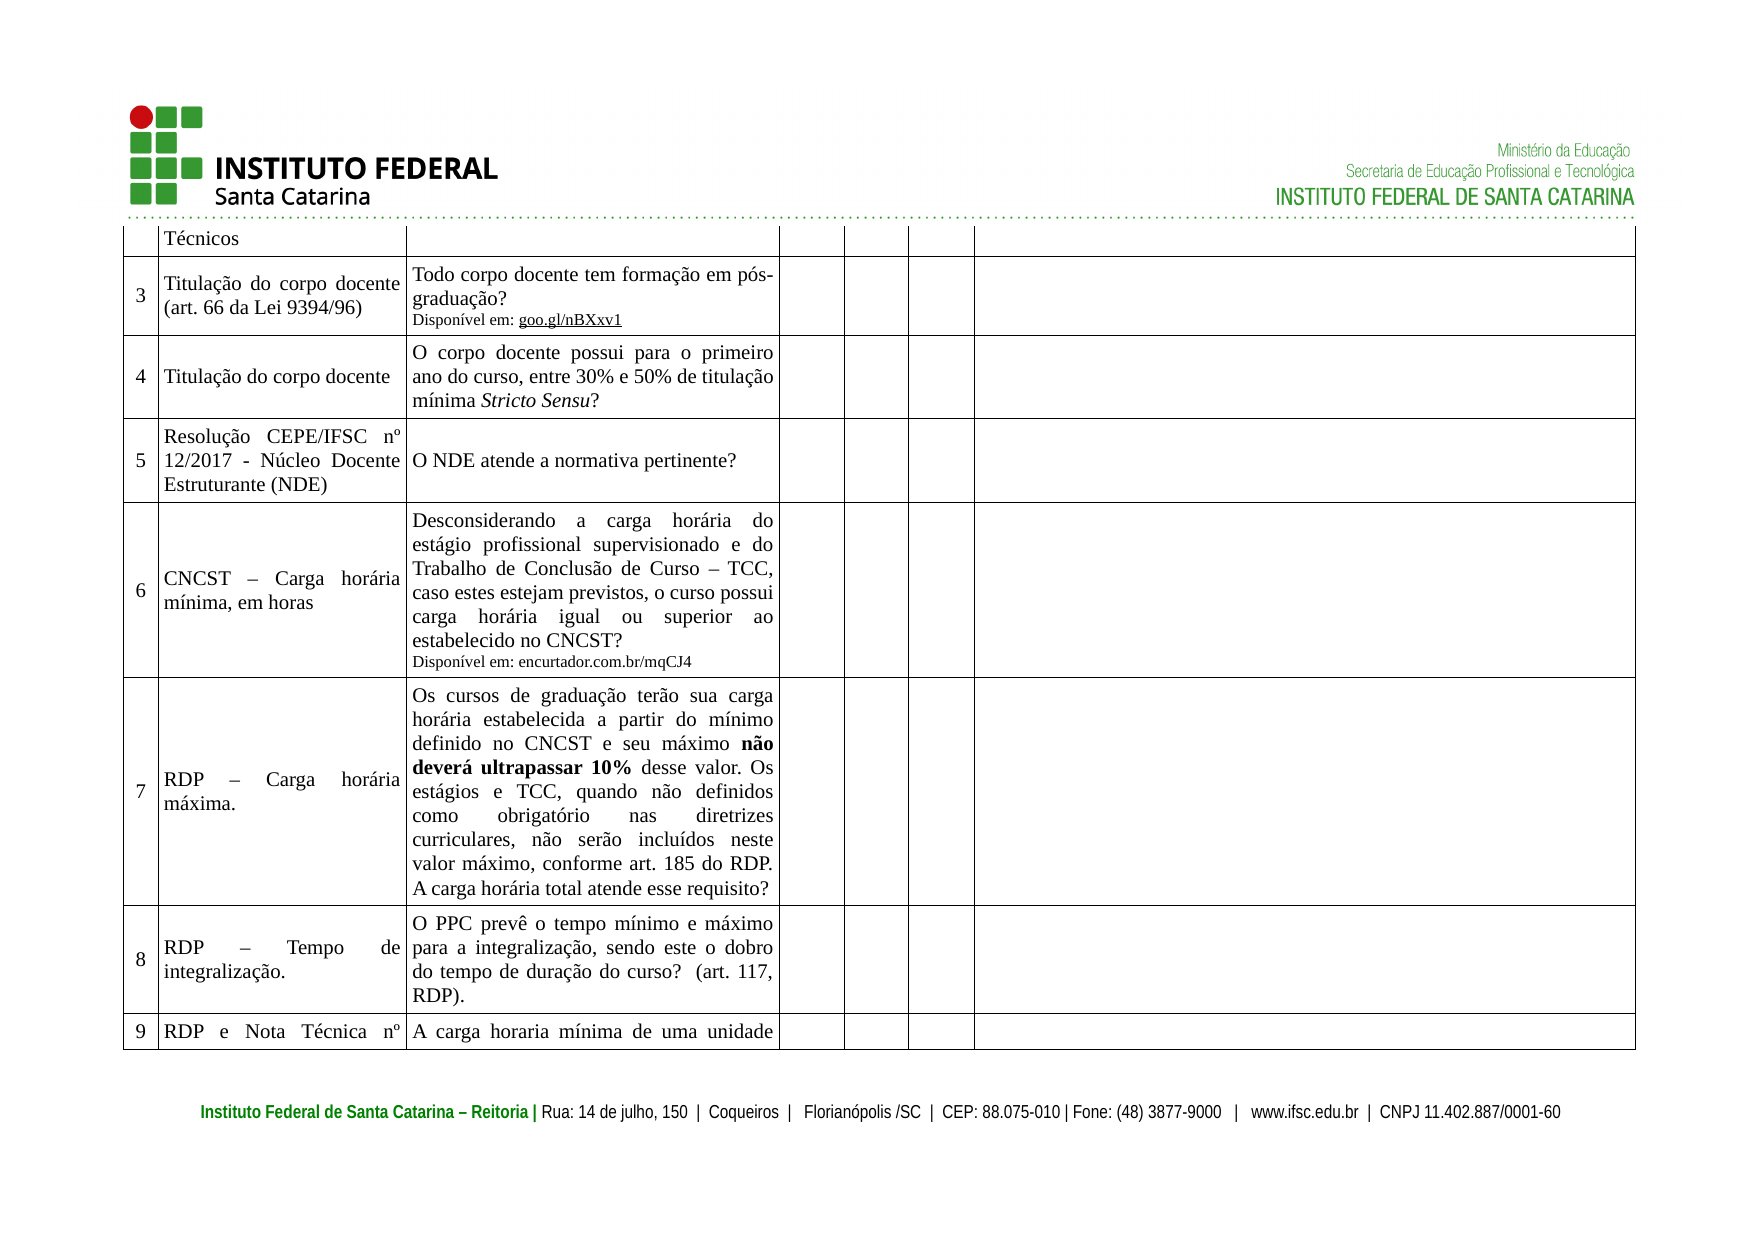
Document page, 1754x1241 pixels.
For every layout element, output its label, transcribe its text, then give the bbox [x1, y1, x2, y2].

table_cell [780, 257, 844, 334]
picture [73, 87, 1687, 226]
table_cell O NDE atende a normativa pertinente? [407, 419, 779, 502]
table_cell [909, 678, 974, 905]
table_cell [845, 336, 908, 418]
table_cell 6 [124, 503, 158, 677]
table_cell [975, 1014, 1635, 1049]
table_cell [780, 906, 844, 1013]
table_cell [909, 1014, 974, 1049]
table_cell RDP – Tempo de integralização. [159, 906, 406, 1013]
table_cell RDP e Nota Técnica nº [159, 1014, 406, 1049]
table_cell O PPC prevê o tempo mínimo e máximo para a integralização, sendo este o dobro do tempo de duração do curso? (art. 117, RDP). [407, 906, 779, 1013]
table_cell 8 [124, 906, 158, 1013]
table_cell [780, 226, 844, 256]
table_cell Titulação do corpo docente (art. 66 da Lei 9394/96) [159, 257, 406, 334]
table_cell [845, 678, 908, 905]
table_cell [780, 336, 844, 418]
table_cell [780, 419, 844, 502]
table_cell [124, 226, 158, 256]
table_cell [845, 226, 908, 256]
table_cell [975, 678, 1635, 905]
table_cell [780, 678, 844, 905]
table_cell Os cursos de graduação terão sua carga horária estabelecida a partir do mínimo definido no CNCST e seu máximo não deverá ultrapassar 10% desse valor. Os estágios e TCC, quando não definidos como obrigatório nas diretrizes curriculares, não serão incluídos neste valor máximo, conforme art. 185 do RDP. A carga horária total atende esse requisito? [407, 678, 779, 905]
table_cell Técnicos [159, 226, 406, 256]
table_cell A carga horaria mínima de uma unidade [407, 1014, 779, 1049]
table_cell [407, 226, 779, 256]
table_cell [909, 419, 974, 502]
table_cell 5 [124, 419, 158, 502]
table_cell Todo corpo docente tem formação em pós-graduação? Disponível em: goo.gl/nBXxv1 [407, 257, 779, 334]
table_cell 4 [124, 336, 158, 418]
table_cell [845, 419, 908, 502]
table_cell [845, 257, 908, 334]
table_cell [975, 503, 1635, 677]
table_cell [780, 1014, 844, 1049]
table_cell 3 [124, 257, 158, 334]
table_cell [975, 226, 1635, 256]
table_cell [909, 906, 974, 1013]
table_cell [909, 503, 974, 677]
table_cell O corpo docente possui para o primeiro ano do curso, entre 30% e 50% de titulação mínima Stricto Sensu? [407, 336, 779, 418]
table_cell [845, 1014, 908, 1049]
table_cell [909, 257, 974, 334]
table_cell [975, 906, 1635, 1013]
table_cell [975, 419, 1635, 502]
table_cell [780, 503, 844, 677]
table_cell Desconsiderando a carga horária do estágio profissional supervisionado e do Trabalho de Conclusão de Curso – TCC, caso estes estejam previstos, o curso possui carga horária igual ou superior ao estabelecido no CNCST? Disponível em: encurtador.com.br/mqCJ4 [407, 503, 779, 677]
table_cell 9 [124, 1014, 158, 1049]
table_cell [975, 336, 1635, 418]
table_cell [909, 226, 974, 256]
table_cell [909, 336, 974, 418]
table_cell 7 [124, 678, 158, 905]
table_cell [975, 257, 1635, 334]
table_cell CNCST – Carga horária mínima, em horas [159, 503, 406, 677]
table_cell [845, 503, 908, 677]
table_cell Resolução CEPE/IFSC nº 12/2017 - Núcleo Docente Estruturante (NDE) [159, 419, 406, 502]
table_cell RDP – Carga horária máxima. [159, 678, 406, 905]
table_cell Titulação do corpo docente [159, 336, 406, 418]
table_cell [845, 906, 908, 1013]
